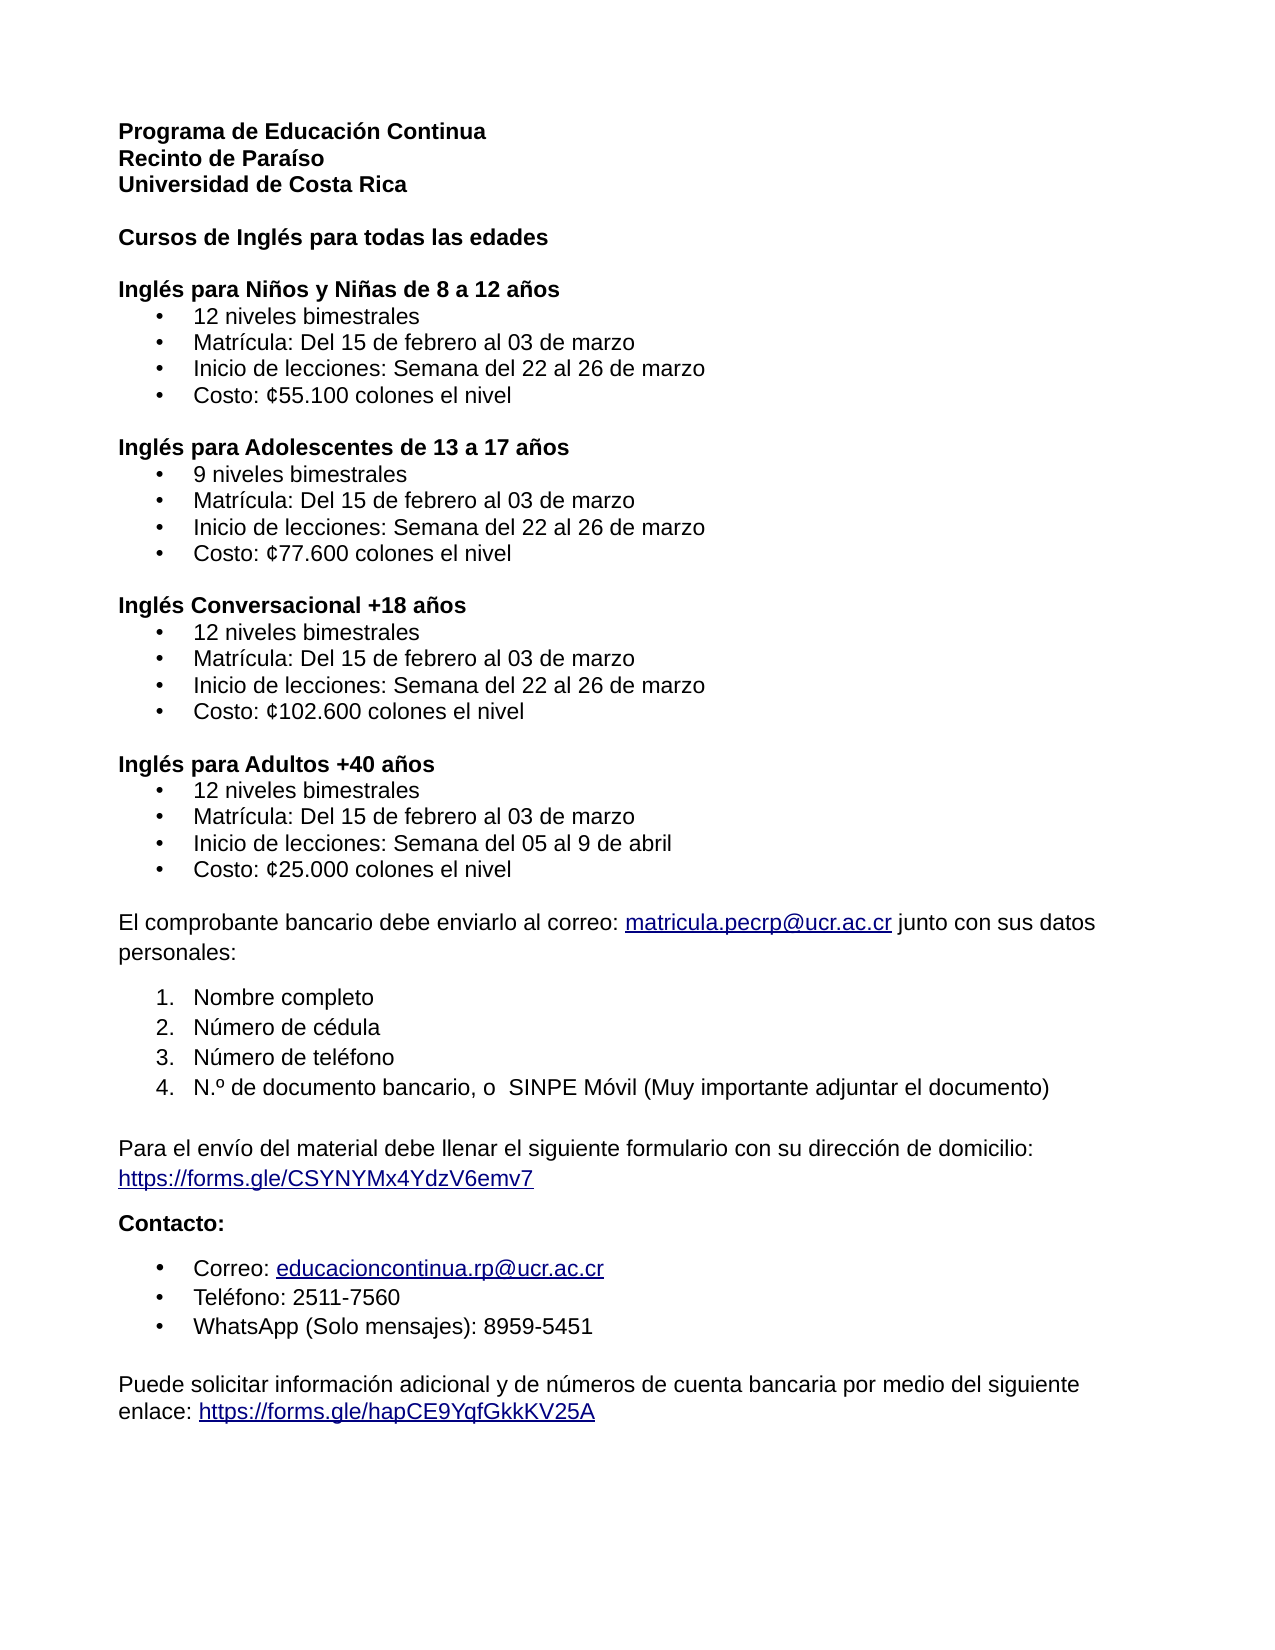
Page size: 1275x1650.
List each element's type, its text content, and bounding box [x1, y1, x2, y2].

list Teléfono: 2511-7560 [156, 1284, 1157, 1311]
list Inicio de lecciones: Semana del 22 al 26 de marzo [156, 513, 1157, 540]
list Inicio de lecciones: Semana del 22 al 26 de marzo [156, 355, 1157, 382]
text Para el envío del material debe llenar el siguiente formulario con su dirección de domicilio: https://forms.gle/CSYNYMx4YdzV6emv7 [118, 1135, 1157, 1191]
text Recinto de Paraíso [118, 144, 1157, 171]
text Inglés para Adultos +40 años [118, 751, 1157, 777]
list WhatsApp (Solo mensajes): 8959-5451 [156, 1313, 1157, 1339]
text Contacto: [118, 1210, 1157, 1236]
list Matrícula: Del 15 de febrero al 03 de marzo [156, 329, 1157, 355]
list Número de cédula [156, 1014, 1157, 1040]
list Inicio de lecciones: Semana del 05 al 9 de abril [156, 830, 1157, 856]
list Matrícula: Del 15 de febrero al 03 de marzo [156, 487, 1157, 513]
text Inglés para Niños y Niñas de 8 a 12 años [118, 276, 1157, 303]
text Universidad de Costa Rica [118, 171, 1157, 197]
text Inglés Conversacional +18 años [118, 592, 1157, 619]
text Puede solicitar información adicional y de números de cuenta bancaria por medio del siguiente enlace: https://forms.gle/hapCE9YqfGkkKV25A [118, 1371, 1157, 1424]
list 12 niveles bimestrales [156, 777, 1157, 803]
list Costo: ¢102.600 colones el nivel [156, 698, 1157, 724]
text Cursos de Inglés para todas las edades [118, 223, 1157, 250]
list Costo: ¢55.100 colones el nivel [156, 382, 1157, 408]
list 9 niveles bimestrales [156, 461, 1157, 487]
list Costo: ¢77.600 colones el nivel [156, 540, 1157, 566]
list Inicio de lecciones: Semana del 22 al 26 de marzo [156, 672, 1157, 698]
list Matrícula: Del 15 de febrero al 03 de marzo [156, 803, 1157, 830]
list Número de teléfono [156, 1044, 1157, 1071]
list 12 niveles bimestrales [156, 303, 1157, 329]
list Nombre completo [156, 984, 1157, 1010]
list Correo: educacioncontinua.rp@ucr.ac.cr [156, 1254, 1157, 1281]
text Inglés para Adolescentes de 13 a 17 años [118, 434, 1157, 461]
list N.º de documento bancario, o SINPE Móvil (Muy importante adjuntar el documento) [156, 1074, 1157, 1101]
text Programa de Educación Continua [118, 118, 1157, 144]
list Costo: ¢25.000 colones el nivel [156, 856, 1157, 882]
text El comprobante bancario debe enviarlo al correo: matricula.pecrp@ucr.ac.cr junto con sus datos personales: [118, 909, 1157, 965]
list Matrícula: Del 15 de febrero al 03 de marzo [156, 645, 1157, 672]
list 12 niveles bimestrales [156, 619, 1157, 645]
